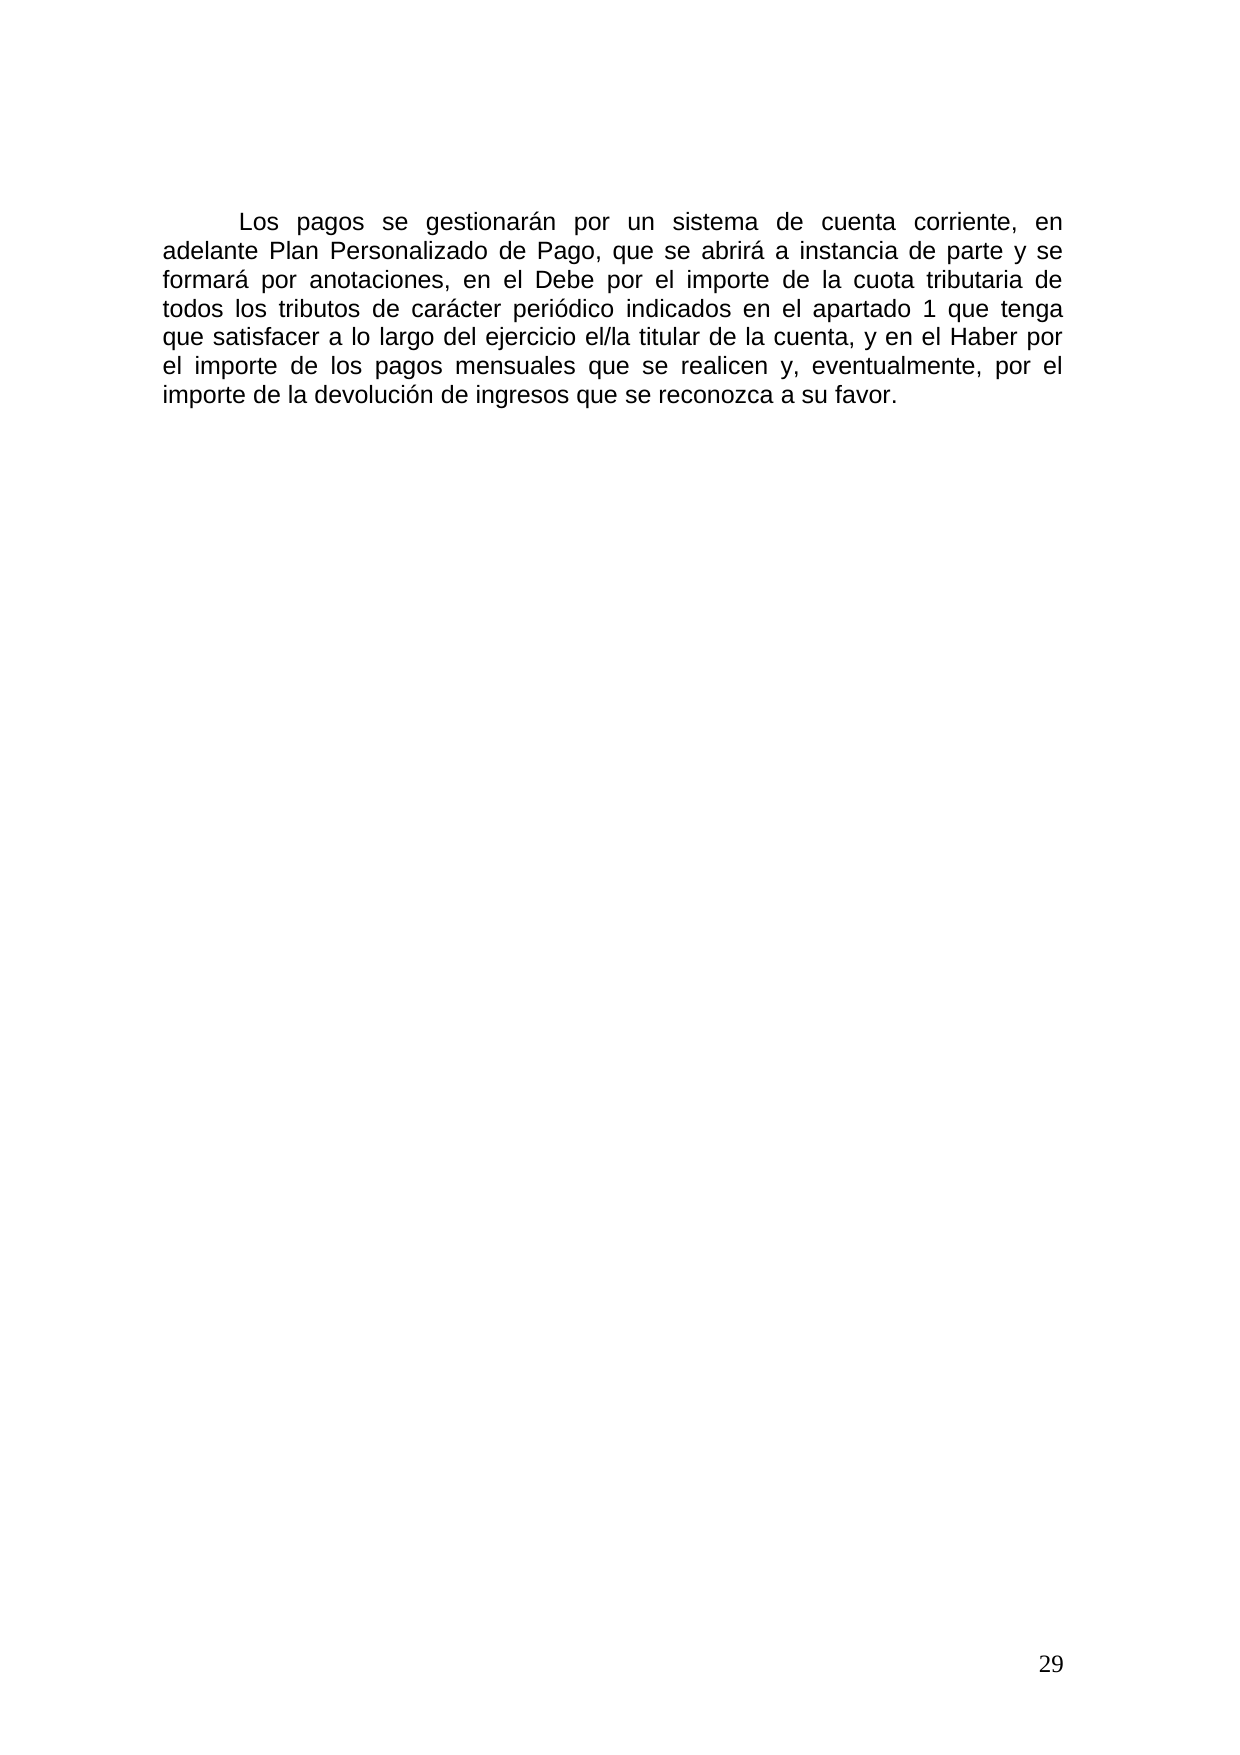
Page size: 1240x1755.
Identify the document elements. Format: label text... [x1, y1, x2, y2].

text Los pagos se gestionarán por un sistema de cuenta corriente, en adelante Plan Personalizado de Pago, que se abrirá a instancia de parte y se formará por anotaciones, en el Debe por el importe de la cuota tributaria de todos los tributos de carácter periódico indicados en el apartado 1 que tenga que satisfacer a lo largo del ejercicio el/la titular de la cuenta, y en el Haber por el importe de los pagos mensuales que se realicen y, eventualmente, por el importe de la devolución de ingresos que se reconozca a su favor. [162, 207, 1063, 409]
